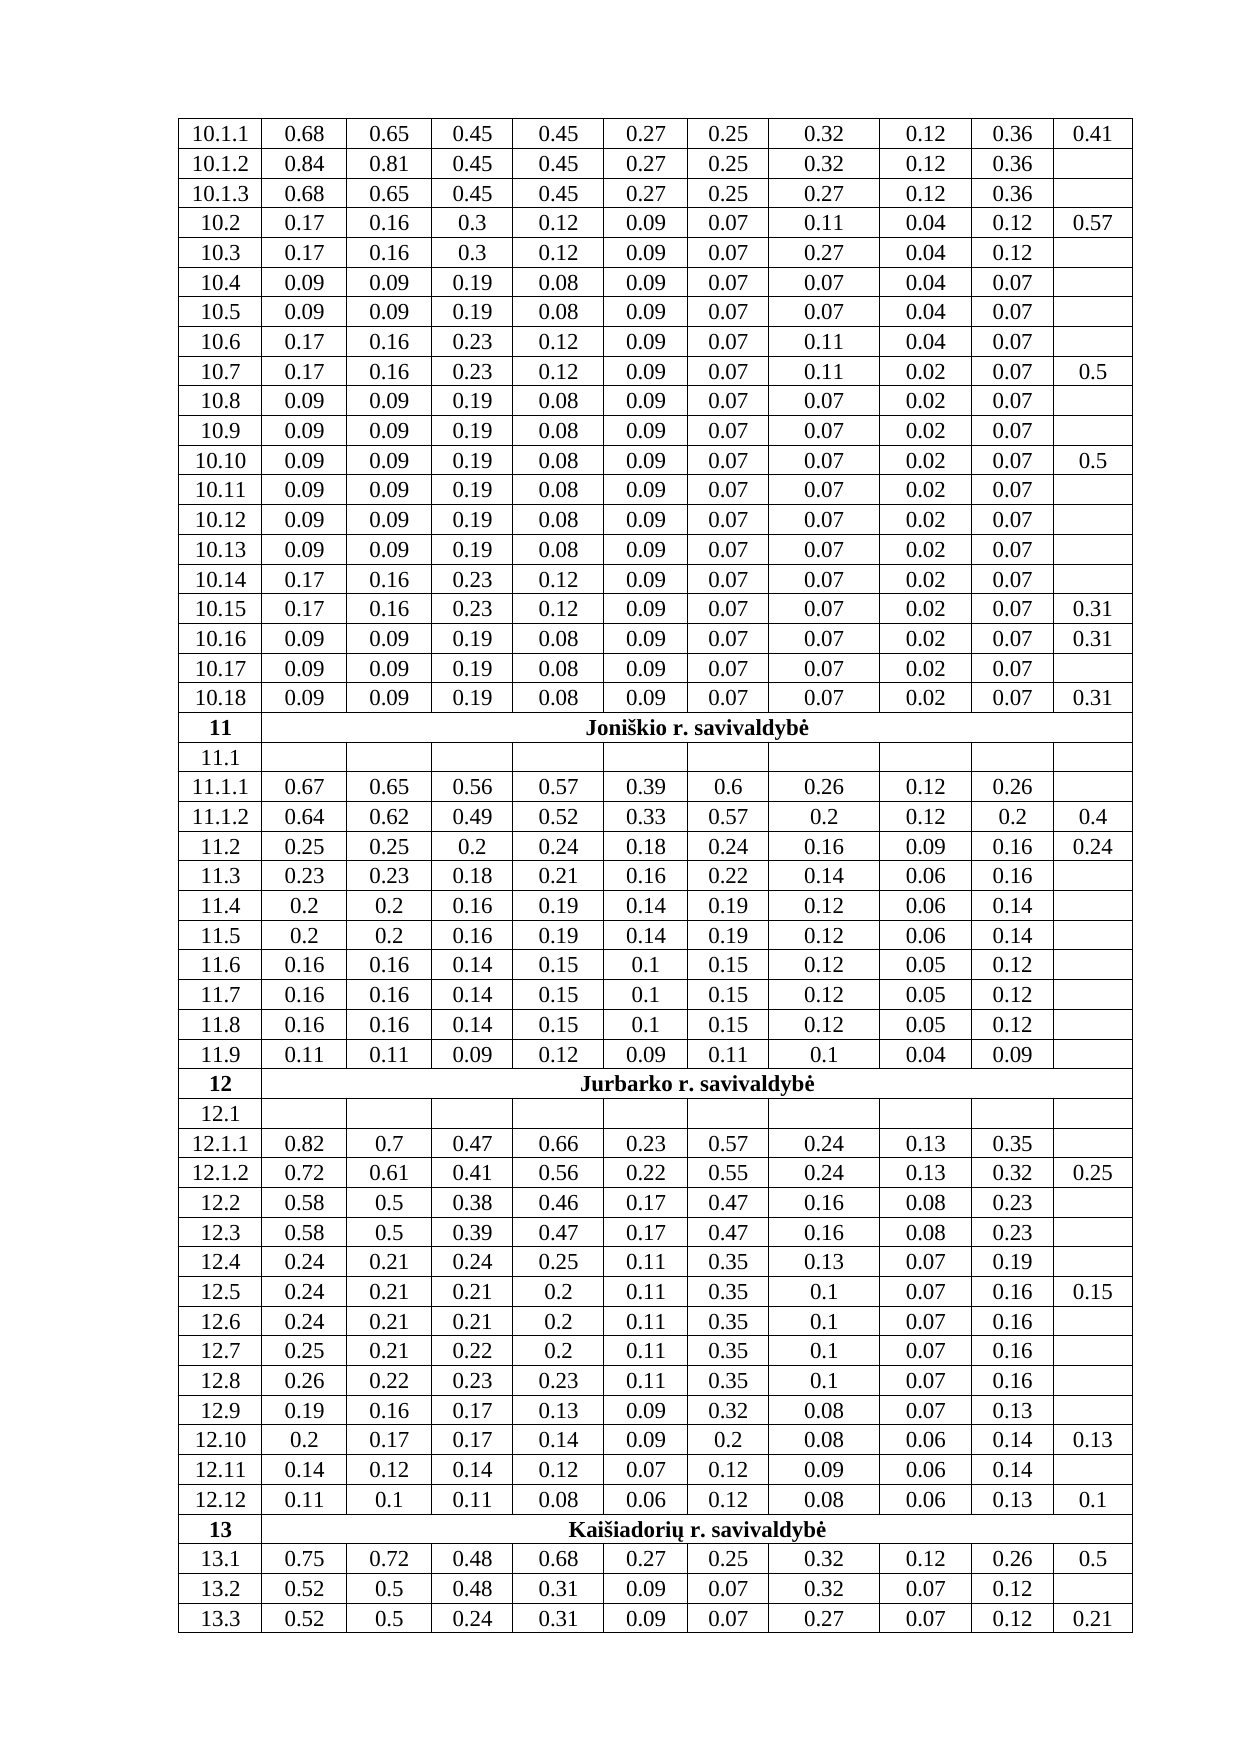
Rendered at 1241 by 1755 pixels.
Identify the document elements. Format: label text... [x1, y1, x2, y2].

table_cell 0.09 [347, 683, 431, 712]
table_cell 0.12 [880, 802, 971, 831]
table_cell 0.75 [262, 1544, 346, 1573]
table_cell 0.04 [880, 1040, 971, 1068]
table_cell 0.04 [880, 208, 971, 237]
table_cell 0.16 [262, 950, 346, 979]
table_cell 0.16 [769, 1188, 879, 1217]
table_cell 0.23 [604, 1129, 687, 1157]
table_cell 0.16 [972, 832, 1053, 860]
table_cell 0.65 [347, 119, 431, 148]
table_cell 0.08 [513, 505, 603, 534]
table_cell 0.22 [688, 861, 768, 890]
table_cell 0.07 [972, 624, 1053, 652]
table_cell [880, 1099, 971, 1127]
table_cell 0.15 [688, 980, 768, 1009]
table_cell 0.07 [769, 268, 879, 296]
table_cell 0.32 [972, 1158, 1053, 1187]
table_cell 0.5 [347, 1604, 431, 1632]
table_cell 0.15 [513, 1010, 603, 1038]
table_cell 0.16 [262, 1010, 346, 1038]
table_cell 0.1 [347, 1485, 431, 1513]
table_cell 0.12 [513, 208, 603, 237]
table_cell 0.07 [972, 327, 1053, 356]
table_cell 0.12 [513, 1455, 603, 1484]
table_cell [972, 1099, 1053, 1127]
table_cell 0.14 [972, 1455, 1053, 1484]
table_cell 12.12 [179, 1485, 261, 1513]
table_cell 0.19 [432, 505, 512, 534]
table_cell 11.2 [179, 832, 261, 860]
table_cell 10.17 [179, 654, 261, 682]
table_cell 0.32 [769, 119, 879, 148]
table_cell 0.09 [604, 475, 687, 504]
table_cell 0.09 [347, 297, 431, 326]
table_cell 0.18 [604, 832, 687, 860]
table_cell 0.66 [513, 1129, 603, 1157]
table_cell 0.07 [688, 238, 768, 267]
table_cell 0.19 [688, 921, 768, 949]
table_cell 12.3 [179, 1218, 261, 1246]
table_cell 0.21 [347, 1247, 431, 1276]
table_cell 0.45 [513, 179, 603, 207]
table_cell 0.25 [262, 832, 346, 860]
table_cell 0.11 [769, 208, 879, 237]
table_cell 10.8 [179, 386, 261, 415]
table_cell 0.25 [688, 149, 768, 177]
table_cell 10.6 [179, 327, 261, 356]
table_cell 0.15 [688, 950, 768, 979]
table_cell 0.09 [262, 386, 346, 415]
table_cell 0.47 [688, 1188, 768, 1217]
table_cell 0.12 [769, 891, 879, 920]
table_cell 10.1.1 [179, 119, 261, 148]
table_cell 0.07 [972, 683, 1053, 712]
table_cell 0.5 [347, 1218, 431, 1246]
table_cell 12.1.2 [179, 1158, 261, 1187]
table_cell 0.16 [972, 861, 1053, 890]
table_cell 0.24 [432, 1604, 512, 1632]
table_cell [1054, 386, 1132, 415]
table_cell [1054, 950, 1132, 979]
table_cell 0.07 [688, 1574, 768, 1602]
table_cell 0.07 [880, 1604, 971, 1632]
table_cell 0.09 [262, 268, 346, 296]
table_cell 0.31 [1054, 594, 1132, 623]
table_cell [1054, 743, 1132, 771]
table_cell 0.17 [262, 565, 346, 593]
table_cell 0.09 [604, 565, 687, 593]
table_cell 0.1 [1054, 1485, 1132, 1513]
table_cell 0.11 [604, 1307, 687, 1335]
table_cell 0.24 [513, 832, 603, 860]
table_cell 0.09 [604, 268, 687, 296]
table_cell 0.02 [880, 475, 971, 504]
table_cell 0.81 [347, 149, 431, 177]
table_cell 11.5 [179, 921, 261, 949]
table_cell [1054, 179, 1132, 207]
table_cell 13.3 [179, 1604, 261, 1632]
table_cell 0.45 [432, 149, 512, 177]
table_cell 0.07 [880, 1247, 971, 1276]
table_cell 0.23 [432, 1366, 512, 1395]
table_cell 0.52 [262, 1604, 346, 1632]
table_cell 11.9 [179, 1040, 261, 1068]
table_cell 0.19 [432, 297, 512, 326]
table_cell 0.17 [347, 1425, 431, 1454]
table_cell 0.16 [972, 1277, 1053, 1306]
table_cell 0.07 [688, 1604, 768, 1632]
table_cell 0.07 [688, 475, 768, 504]
table_cell 0.31 [1054, 683, 1132, 712]
table_cell 0.47 [513, 1218, 603, 1246]
table_cell 0.36 [972, 149, 1053, 177]
table_cell 0.15 [513, 950, 603, 979]
table_cell [1054, 535, 1132, 563]
table_cell 0.24 [262, 1307, 346, 1335]
table_cell 0.14 [513, 1425, 603, 1454]
table_cell 0.07 [769, 386, 879, 415]
table_cell 0.19 [432, 683, 512, 712]
table_cell 0.07 [604, 1455, 687, 1484]
table_cell 0.16 [972, 1366, 1053, 1395]
table_cell [1054, 297, 1132, 326]
table_cell 0.12 [972, 950, 1053, 979]
table_cell 0.07 [688, 565, 768, 593]
table_cell [1054, 238, 1132, 267]
table_cell 0.12 [769, 1010, 879, 1038]
table_cell 0.02 [880, 386, 971, 415]
table_cell [769, 743, 879, 771]
table_cell 0.07 [688, 624, 768, 652]
table_cell [1054, 1129, 1132, 1157]
table_cell 0.11 [432, 1485, 512, 1513]
table_cell [1054, 1336, 1132, 1365]
table_cell 0.11 [769, 327, 879, 356]
table_cell 0.12 [513, 357, 603, 385]
table_cell 0.1 [604, 950, 687, 979]
table_cell 0.5 [347, 1188, 431, 1217]
table_cell 0.35 [688, 1307, 768, 1335]
table_cell 0.09 [972, 1040, 1053, 1068]
table_cell 12.6 [179, 1307, 261, 1335]
table_cell 0.08 [513, 624, 603, 652]
table_cell 0.35 [688, 1336, 768, 1365]
table_cell [1054, 654, 1132, 682]
table_cell 0.25 [688, 179, 768, 207]
table_cell 0.09 [604, 238, 687, 267]
table_cell 0.57 [688, 802, 768, 831]
table_cell 0.52 [513, 802, 603, 831]
table_cell 0.26 [769, 772, 879, 801]
table_cell 11.4 [179, 891, 261, 920]
table_cell 0.19 [432, 624, 512, 652]
table_cell 0.19 [432, 446, 512, 474]
table_cell 0.38 [432, 1188, 512, 1217]
table_cell 0.23 [972, 1188, 1053, 1217]
table_cell 0.07 [972, 297, 1053, 326]
table_cell 0.25 [262, 1336, 346, 1365]
table_cell 0.07 [972, 357, 1053, 385]
table_cell 0.14 [972, 921, 1053, 949]
table_cell 0.09 [604, 416, 687, 445]
table_cell 0.67 [262, 772, 346, 801]
table_cell 0.12 [347, 1455, 431, 1484]
table_cell 0.72 [347, 1544, 431, 1573]
table_cell [1054, 1040, 1132, 1068]
table_cell 0.16 [347, 238, 431, 267]
table_cell 0.24 [1054, 832, 1132, 860]
table_cell 0.2 [262, 1425, 346, 1454]
table_cell 0.19 [688, 891, 768, 920]
table_cell 0.07 [688, 416, 768, 445]
table_cell 0.12 [769, 950, 879, 979]
table_cell [432, 1099, 512, 1127]
table_cell 0.12 [972, 1574, 1053, 1602]
table_cell 0.21 [1054, 1604, 1132, 1632]
table_cell 0.06 [880, 921, 971, 949]
table_cell 12.1 [179, 1099, 261, 1127]
table_cell 0.23 [432, 565, 512, 593]
table_cell 0.09 [347, 535, 431, 563]
table_cell [972, 743, 1053, 771]
table_cell 0.06 [880, 1455, 971, 1484]
table_cell 0.08 [513, 268, 603, 296]
table_cell 10.15 [179, 594, 261, 623]
table_cell 12.1.1 [179, 1129, 261, 1157]
table_cell 0.07 [769, 416, 879, 445]
table_cell 0.5 [1054, 1544, 1132, 1573]
table_cell 0.82 [262, 1129, 346, 1157]
table_cell 0.2 [513, 1277, 603, 1306]
table_cell 0.19 [432, 268, 512, 296]
table_cell 0.46 [513, 1188, 603, 1217]
table_cell 0.09 [604, 683, 687, 712]
table_cell 0.07 [688, 505, 768, 534]
table_cell 0.16 [347, 1010, 431, 1038]
table_cell [1054, 1396, 1132, 1424]
table_cell 0.09 [604, 357, 687, 385]
table_cell 0.07 [769, 594, 879, 623]
table_cell 0.11 [604, 1336, 687, 1365]
table_cell 0.45 [432, 119, 512, 148]
table_cell 0.02 [880, 565, 971, 593]
table_cell 0.25 [347, 832, 431, 860]
table_cell 0.07 [880, 1396, 971, 1424]
table_cell 0.32 [688, 1396, 768, 1424]
table_cell 0.48 [432, 1544, 512, 1573]
table_cell 0.09 [262, 475, 346, 504]
table_cell 0.14 [432, 1455, 512, 1484]
table_cell 0.21 [432, 1277, 512, 1306]
table_cell 0.07 [688, 268, 768, 296]
table_cell 0.3 [432, 238, 512, 267]
table_cell 0.45 [432, 179, 512, 207]
table_cell 0.11 [262, 1485, 346, 1513]
table_cell 0.12 [972, 208, 1053, 237]
table_cell 0.21 [347, 1336, 431, 1365]
table_cell 0.1 [769, 1040, 879, 1068]
table_cell 0.19 [432, 386, 512, 415]
table_cell 0.45 [513, 119, 603, 148]
table_cell 0.72 [262, 1158, 346, 1187]
table_cell 0.17 [262, 327, 346, 356]
table_cell [347, 743, 431, 771]
table_cell 0.47 [688, 1218, 768, 1246]
table_cell 0.09 [604, 446, 687, 474]
table_cell [1054, 1366, 1132, 1395]
table_cell 0.27 [604, 119, 687, 148]
table_cell 0.08 [513, 386, 603, 415]
table_cell 12 [179, 1069, 261, 1098]
table_cell 0.07 [972, 475, 1053, 504]
table_cell 0.07 [972, 386, 1053, 415]
table_cell [1054, 1188, 1132, 1217]
table_cell 0.08 [513, 535, 603, 563]
table_cell 0.09 [262, 297, 346, 326]
table_cell 0.07 [688, 327, 768, 356]
table_cell 0.09 [769, 1455, 879, 1484]
table_cell 0.6 [688, 772, 768, 801]
table_cell 0.09 [604, 1396, 687, 1424]
table_cell 0.33 [604, 802, 687, 831]
table_cell 0.62 [347, 802, 431, 831]
table_cell [769, 1099, 879, 1127]
table_cell [1054, 1455, 1132, 1484]
table_cell 10.16 [179, 624, 261, 652]
table_cell 0.16 [262, 980, 346, 1009]
table_cell 0.14 [604, 891, 687, 920]
table_cell 0.68 [262, 119, 346, 148]
table_cell 0.15 [513, 980, 603, 1009]
table_cell 12.4 [179, 1247, 261, 1276]
table_cell 0.23 [972, 1218, 1053, 1246]
table_cell 0.27 [604, 1544, 687, 1573]
table_cell 0.5 [1054, 357, 1132, 385]
table_cell 10.2 [179, 208, 261, 237]
table_cell 0.13 [880, 1158, 971, 1187]
table_cell 0.1 [769, 1336, 879, 1365]
table_cell 13.1 [179, 1544, 261, 1573]
table_cell 0.14 [432, 1010, 512, 1038]
table_cell 10.7 [179, 357, 261, 385]
table_cell 0.07 [769, 446, 879, 474]
table_cell 0.16 [769, 1218, 879, 1246]
table_cell 0.35 [972, 1129, 1053, 1157]
table_cell 11.3 [179, 861, 261, 890]
table_cell 0.06 [880, 891, 971, 920]
table_cell 0.14 [972, 891, 1053, 920]
table_cell 0.27 [769, 238, 879, 267]
table_cell [1054, 1099, 1132, 1127]
table_cell 0.21 [513, 861, 603, 890]
table_cell 0.13 [769, 1247, 879, 1276]
table_cell 0.1 [604, 980, 687, 1009]
table_cell 0.23 [347, 861, 431, 890]
table_cell 0.57 [688, 1129, 768, 1157]
table_cell 0.4 [1054, 802, 1132, 831]
table_cell 12.11 [179, 1455, 261, 1484]
table_cell 0.13 [1054, 1425, 1132, 1454]
table_cell 0.08 [880, 1218, 971, 1246]
table_cell [1054, 921, 1132, 949]
table_cell 0.23 [262, 861, 346, 890]
table_cell 0.07 [769, 475, 879, 504]
table_cell 0.09 [347, 475, 431, 504]
table_cell 0.09 [604, 654, 687, 682]
table_cell 0.16 [972, 1307, 1053, 1335]
table_cell 12.2 [179, 1188, 261, 1217]
table_cell 0.26 [972, 1544, 1053, 1573]
table_cell 0.41 [432, 1158, 512, 1187]
table_cell 10.13 [179, 535, 261, 563]
table_cell 0.2 [432, 832, 512, 860]
table_cell 0.16 [347, 594, 431, 623]
table_cell [432, 743, 512, 771]
table_cell 0.07 [880, 1336, 971, 1365]
table_cell 0.02 [880, 683, 971, 712]
table_cell 0.02 [880, 505, 971, 534]
table_cell [1054, 149, 1132, 177]
table_cell 0.61 [347, 1158, 431, 1187]
table_cell 0.09 [604, 1040, 687, 1068]
table_cell 13 [179, 1515, 261, 1543]
table_cell 0.2 [513, 1307, 603, 1335]
table_cell 0.12 [972, 980, 1053, 1009]
table_cell 0.07 [880, 1277, 971, 1306]
table_cell 0.07 [972, 416, 1053, 445]
table_cell [1054, 565, 1132, 593]
table_cell [688, 743, 768, 771]
table_cell 10.14 [179, 565, 261, 593]
table_cell 0.09 [604, 624, 687, 652]
table_cell 10.12 [179, 505, 261, 534]
table_cell 0.16 [347, 950, 431, 979]
table_cell 0.19 [262, 1396, 346, 1424]
table_cell 0.11 [347, 1040, 431, 1068]
table_cell 0.12 [972, 1604, 1053, 1632]
table_cell 0.09 [880, 832, 971, 860]
table_cell 0.39 [604, 772, 687, 801]
table_cell 12.8 [179, 1366, 261, 1395]
table_cell 0.58 [262, 1218, 346, 1246]
table_cell 0.36 [972, 119, 1053, 148]
table_cell 0.2 [262, 891, 346, 920]
table_cell 0.22 [432, 1336, 512, 1365]
table_cell [347, 1099, 431, 1127]
table_cell 0.84 [262, 149, 346, 177]
table_cell 0.13 [880, 1129, 971, 1157]
table_cell 0.17 [604, 1218, 687, 1246]
table_cell 0.16 [347, 357, 431, 385]
table_cell 0.12 [688, 1485, 768, 1513]
table_cell 0.58 [262, 1188, 346, 1217]
table_cell 0.57 [513, 772, 603, 801]
table_cell 0.35 [688, 1247, 768, 1276]
table_cell 0.11 [688, 1040, 768, 1068]
table_cell 10.3 [179, 238, 261, 267]
table_cell 0.06 [604, 1485, 687, 1513]
table_cell 0.19 [432, 416, 512, 445]
table_cell [1054, 475, 1132, 504]
table_cell 0.11 [604, 1247, 687, 1276]
table_cell 0.14 [972, 1425, 1053, 1454]
table_cell 0.07 [880, 1574, 971, 1602]
table_cell [513, 743, 603, 771]
table_cell [1054, 416, 1132, 445]
table_cell 0.09 [347, 268, 431, 296]
table_cell 0.12 [880, 772, 971, 801]
table_cell 0.09 [604, 505, 687, 534]
table_cell 0.19 [513, 891, 603, 920]
table_cell 0.06 [880, 1485, 971, 1513]
table_cell 13.2 [179, 1574, 261, 1602]
table_cell 0.09 [604, 208, 687, 237]
table_cell 0.32 [769, 149, 879, 177]
table_cell 0.16 [604, 861, 687, 890]
table_cell 0.39 [432, 1218, 512, 1246]
table_cell 0.07 [769, 624, 879, 652]
table_cell 0.2 [972, 802, 1053, 831]
table_cell 0.09 [347, 654, 431, 682]
table_cell 0.17 [432, 1396, 512, 1424]
table_cell 0.07 [972, 505, 1053, 534]
table_cell 12.5 [179, 1277, 261, 1306]
table_cell 0.14 [432, 950, 512, 979]
table_cell 0.09 [262, 624, 346, 652]
table_cell [1054, 1247, 1132, 1276]
table_cell 0.07 [972, 594, 1053, 623]
table_cell 10.1.2 [179, 149, 261, 177]
table_cell 0.12 [688, 1455, 768, 1484]
table_cell 0.52 [262, 1574, 346, 1602]
table_cell 10.9 [179, 416, 261, 445]
table_cell 0.1 [604, 1010, 687, 1038]
table_cell 0.04 [880, 238, 971, 267]
table_cell 0.22 [347, 1366, 431, 1395]
table_cell 0.31 [513, 1604, 603, 1632]
table_cell [1054, 891, 1132, 920]
table_cell 0.16 [347, 1396, 431, 1424]
table_cell 0.17 [604, 1188, 687, 1217]
table_cell 0.09 [604, 297, 687, 326]
table_cell 0.24 [262, 1247, 346, 1276]
table_cell 0.25 [1054, 1158, 1132, 1187]
table_cell 0.12 [769, 921, 879, 949]
table_cell 0.07 [688, 683, 768, 712]
table_cell 0.07 [769, 565, 879, 593]
table_cell 0.2 [688, 1425, 768, 1454]
table_cell [1054, 268, 1132, 296]
table_cell 0.09 [604, 1425, 687, 1454]
table_cell 0.08 [769, 1425, 879, 1454]
table_cell 0.07 [769, 535, 879, 563]
table_cell [262, 1099, 346, 1127]
table_cell [1054, 1307, 1132, 1335]
table_cell 0.04 [880, 327, 971, 356]
table_cell 0.07 [769, 505, 879, 534]
table_cell 0.09 [347, 505, 431, 534]
table_cell 0.09 [604, 327, 687, 356]
table_cell 11.1.2 [179, 802, 261, 831]
table_cell 0.07 [688, 208, 768, 237]
table_cell [1054, 505, 1132, 534]
table_cell 0.12 [513, 565, 603, 593]
table_cell 0.11 [604, 1277, 687, 1306]
table_cell 0.08 [769, 1485, 879, 1513]
table_cell 0.02 [880, 446, 971, 474]
table_cell 0.14 [262, 1455, 346, 1484]
table_cell 0.32 [769, 1574, 879, 1602]
table_cell 0.26 [972, 772, 1053, 801]
table_cell 0.45 [513, 149, 603, 177]
table_cell [880, 743, 971, 771]
table_cell 0.13 [513, 1396, 603, 1424]
table_cell 0.09 [604, 535, 687, 563]
table_cell 0.16 [347, 208, 431, 237]
table_cell 0.07 [972, 446, 1053, 474]
table_cell 0.07 [769, 297, 879, 326]
table_cell 0.09 [604, 386, 687, 415]
table_cell [604, 1099, 687, 1127]
table_cell 0.11 [604, 1366, 687, 1395]
table_cell 0.19 [432, 654, 512, 682]
table_cell 0.16 [347, 327, 431, 356]
table_cell 0.12 [513, 327, 603, 356]
table_cell 10.18 [179, 683, 261, 712]
table_cell 0.17 [262, 208, 346, 237]
table_cell 0.56 [513, 1158, 603, 1187]
table_cell 0.19 [972, 1247, 1053, 1276]
table_cell 0.06 [880, 861, 971, 890]
table_cell [1054, 861, 1132, 890]
table_cell 0.07 [769, 683, 879, 712]
table_cell 0.18 [432, 861, 512, 890]
table_cell 0.12 [769, 980, 879, 1009]
table_cell 0.16 [347, 565, 431, 593]
table_cell 0.36 [972, 179, 1053, 207]
table_cell 0.25 [688, 1544, 768, 1573]
table_cell 0.22 [604, 1158, 687, 1187]
table_cell 0.09 [347, 624, 431, 652]
table_cell 0.65 [347, 772, 431, 801]
table_cell 0.2 [347, 921, 431, 949]
table_cell 0.1 [769, 1366, 879, 1395]
table_cell 0.23 [432, 327, 512, 356]
table_cell 10.4 [179, 268, 261, 296]
table_cell 0.04 [880, 297, 971, 326]
table_cell 0.31 [513, 1574, 603, 1602]
table_cell 0.57 [1054, 208, 1132, 237]
table_cell 0.12 [880, 119, 971, 148]
table_cell 10.11 [179, 475, 261, 504]
table_cell 0.25 [513, 1247, 603, 1276]
table_cell 0.27 [604, 149, 687, 177]
table_cell 0.1 [769, 1307, 879, 1335]
table_cell 11 [179, 713, 261, 742]
table_cell 0.07 [688, 386, 768, 415]
table_cell 0.25 [688, 119, 768, 148]
table_cell 0.02 [880, 535, 971, 563]
table_cell 0.12 [972, 1010, 1053, 1038]
table_cell 0.19 [432, 535, 512, 563]
table_cell 0.2 [347, 891, 431, 920]
table_cell 12.9 [179, 1396, 261, 1424]
table_cell 0.41 [1054, 119, 1132, 148]
table_cell 0.55 [688, 1158, 768, 1187]
table_cell 0.13 [972, 1396, 1053, 1424]
table_cell 0.16 [769, 832, 879, 860]
table_cell 0.08 [513, 446, 603, 474]
table_cell 11.1 [179, 743, 261, 771]
table_cell 0.08 [513, 654, 603, 682]
table_cell 0.05 [880, 950, 971, 979]
table_cell 0.27 [769, 1604, 879, 1632]
table_cell 0.15 [688, 1010, 768, 1038]
table_cell Kaišiadorių r. savivaldybė [262, 1515, 1132, 1543]
table_cell [1054, 980, 1132, 1009]
table_cell 11.7 [179, 980, 261, 1009]
table_cell 0.15 [1054, 1277, 1132, 1306]
table_cell 0.49 [432, 802, 512, 831]
table_cell 0.2 [513, 1336, 603, 1365]
table_cell 12.10 [179, 1425, 261, 1454]
table_cell 0.07 [972, 654, 1053, 682]
table_cell 0.27 [769, 179, 879, 207]
table_cell 0.08 [513, 475, 603, 504]
table_cell 0.17 [262, 594, 346, 623]
table_cell [1054, 1010, 1132, 1038]
table_cell 0.09 [262, 416, 346, 445]
table_cell 0.12 [513, 594, 603, 623]
table_cell 0.09 [432, 1040, 512, 1068]
table_cell 0.64 [262, 802, 346, 831]
table_cell 0.21 [347, 1277, 431, 1306]
table_cell 0.12 [513, 238, 603, 267]
table_cell 11.8 [179, 1010, 261, 1038]
table_cell 0.11 [769, 357, 879, 385]
table_cell 0.31 [1054, 624, 1132, 652]
table_cell 0.09 [604, 1604, 687, 1632]
table_cell 0.07 [688, 535, 768, 563]
table_cell 0.09 [262, 683, 346, 712]
table_cell 0.14 [604, 921, 687, 949]
table_cell 0.07 [769, 654, 879, 682]
table_cell 11.1.1 [179, 772, 261, 801]
table_cell 0.02 [880, 594, 971, 623]
table_cell [688, 1099, 768, 1127]
table_cell [604, 743, 687, 771]
table_cell 0.7 [347, 1129, 431, 1157]
table_cell 0.21 [432, 1307, 512, 1335]
table_cell 0.3 [432, 208, 512, 237]
table_cell 0.68 [262, 179, 346, 207]
table_cell 0.07 [688, 654, 768, 682]
table_cell 0.12 [972, 238, 1053, 267]
table_cell 0.23 [432, 594, 512, 623]
table_cell 0.19 [513, 921, 603, 949]
table_cell 10.5 [179, 297, 261, 326]
table_cell [1054, 327, 1132, 356]
table_cell 0.07 [972, 535, 1053, 563]
table_cell 0.12 [513, 1040, 603, 1068]
table_cell 0.16 [972, 1336, 1053, 1365]
table_cell 0.07 [688, 446, 768, 474]
table_cell 0.26 [262, 1366, 346, 1395]
table_cell 0.2 [262, 921, 346, 949]
table_cell 0.05 [880, 980, 971, 1009]
table_cell 0.11 [262, 1040, 346, 1068]
table_cell 0.2 [769, 802, 879, 831]
table_cell 0.07 [688, 357, 768, 385]
table_cell 0.08 [513, 416, 603, 445]
table_cell 0.12 [880, 1544, 971, 1573]
table_cell 0.1 [769, 1277, 879, 1306]
table_cell Joniškio r. savivaldybė [262, 713, 1132, 742]
table_cell 0.17 [262, 238, 346, 267]
table_cell Jurbarko r. savivaldybė [262, 1069, 1132, 1098]
table_cell 0.47 [432, 1129, 512, 1157]
table_cell 0.16 [432, 891, 512, 920]
table_cell 0.23 [513, 1366, 603, 1395]
table_cell [1054, 772, 1132, 801]
table_cell [1054, 1574, 1132, 1602]
table_cell 0.24 [688, 832, 768, 860]
table_cell [513, 1099, 603, 1127]
table_cell [1054, 1218, 1132, 1246]
table_cell 0.35 [688, 1277, 768, 1306]
table_cell 11.6 [179, 950, 261, 979]
table_cell 0.12 [880, 179, 971, 207]
table_cell 0.02 [880, 416, 971, 445]
table_cell 0.09 [604, 1574, 687, 1602]
table_cell 0.05 [880, 1010, 971, 1038]
table_cell 0.02 [880, 624, 971, 652]
table_cell 0.5 [1054, 446, 1132, 474]
table_cell 0.27 [604, 179, 687, 207]
table_cell 0.08 [769, 1396, 879, 1424]
table_cell 0.09 [262, 446, 346, 474]
table_cell 0.32 [769, 1544, 879, 1573]
table_cell 12.7 [179, 1336, 261, 1365]
table_cell 0.07 [880, 1366, 971, 1395]
table_cell 0.09 [262, 505, 346, 534]
table_cell 0.07 [880, 1307, 971, 1335]
table_cell 0.65 [347, 179, 431, 207]
table_cell 0.24 [432, 1247, 512, 1276]
table_cell 0.14 [769, 861, 879, 890]
table_cell 0.21 [347, 1307, 431, 1335]
table_cell [262, 743, 346, 771]
table_cell 0.02 [880, 357, 971, 385]
table_cell 0.16 [432, 921, 512, 949]
table_cell 0.04 [880, 268, 971, 296]
table_cell 0.12 [880, 149, 971, 177]
table_cell 0.07 [688, 594, 768, 623]
table_cell 0.5 [347, 1574, 431, 1602]
table_cell 0.06 [880, 1425, 971, 1454]
table_cell 0.09 [262, 535, 346, 563]
table_cell 0.23 [432, 357, 512, 385]
table_cell 0.17 [432, 1425, 512, 1454]
table_cell 0.08 [513, 1485, 603, 1513]
table_cell 0.17 [262, 357, 346, 385]
table_cell 0.07 [688, 297, 768, 326]
table_cell 0.35 [688, 1366, 768, 1395]
table_cell 0.24 [262, 1277, 346, 1306]
table_cell 0.56 [432, 772, 512, 801]
table_cell 0.16 [347, 980, 431, 1009]
table_cell 10.10 [179, 446, 261, 474]
table_cell 0.07 [972, 268, 1053, 296]
table_cell 0.07 [972, 565, 1053, 593]
table_cell 0.09 [347, 416, 431, 445]
table_cell 0.09 [262, 654, 346, 682]
table_cell 0.08 [880, 1188, 971, 1217]
table_cell 0.13 [972, 1485, 1053, 1513]
table_cell 0.68 [513, 1544, 603, 1573]
table_cell 0.09 [604, 594, 687, 623]
table_cell 0.02 [880, 654, 971, 682]
table_cell 0.24 [769, 1129, 879, 1157]
table_cell 10.1.3 [179, 179, 261, 207]
table_cell 0.14 [432, 980, 512, 1009]
table_cell 0.24 [769, 1158, 879, 1187]
table_cell 0.09 [347, 446, 431, 474]
table_cell 0.48 [432, 1574, 512, 1602]
table_cell 0.08 [513, 297, 603, 326]
table_cell 0.09 [347, 386, 431, 415]
table_cell 0.19 [432, 475, 512, 504]
table_cell 0.08 [513, 683, 603, 712]
